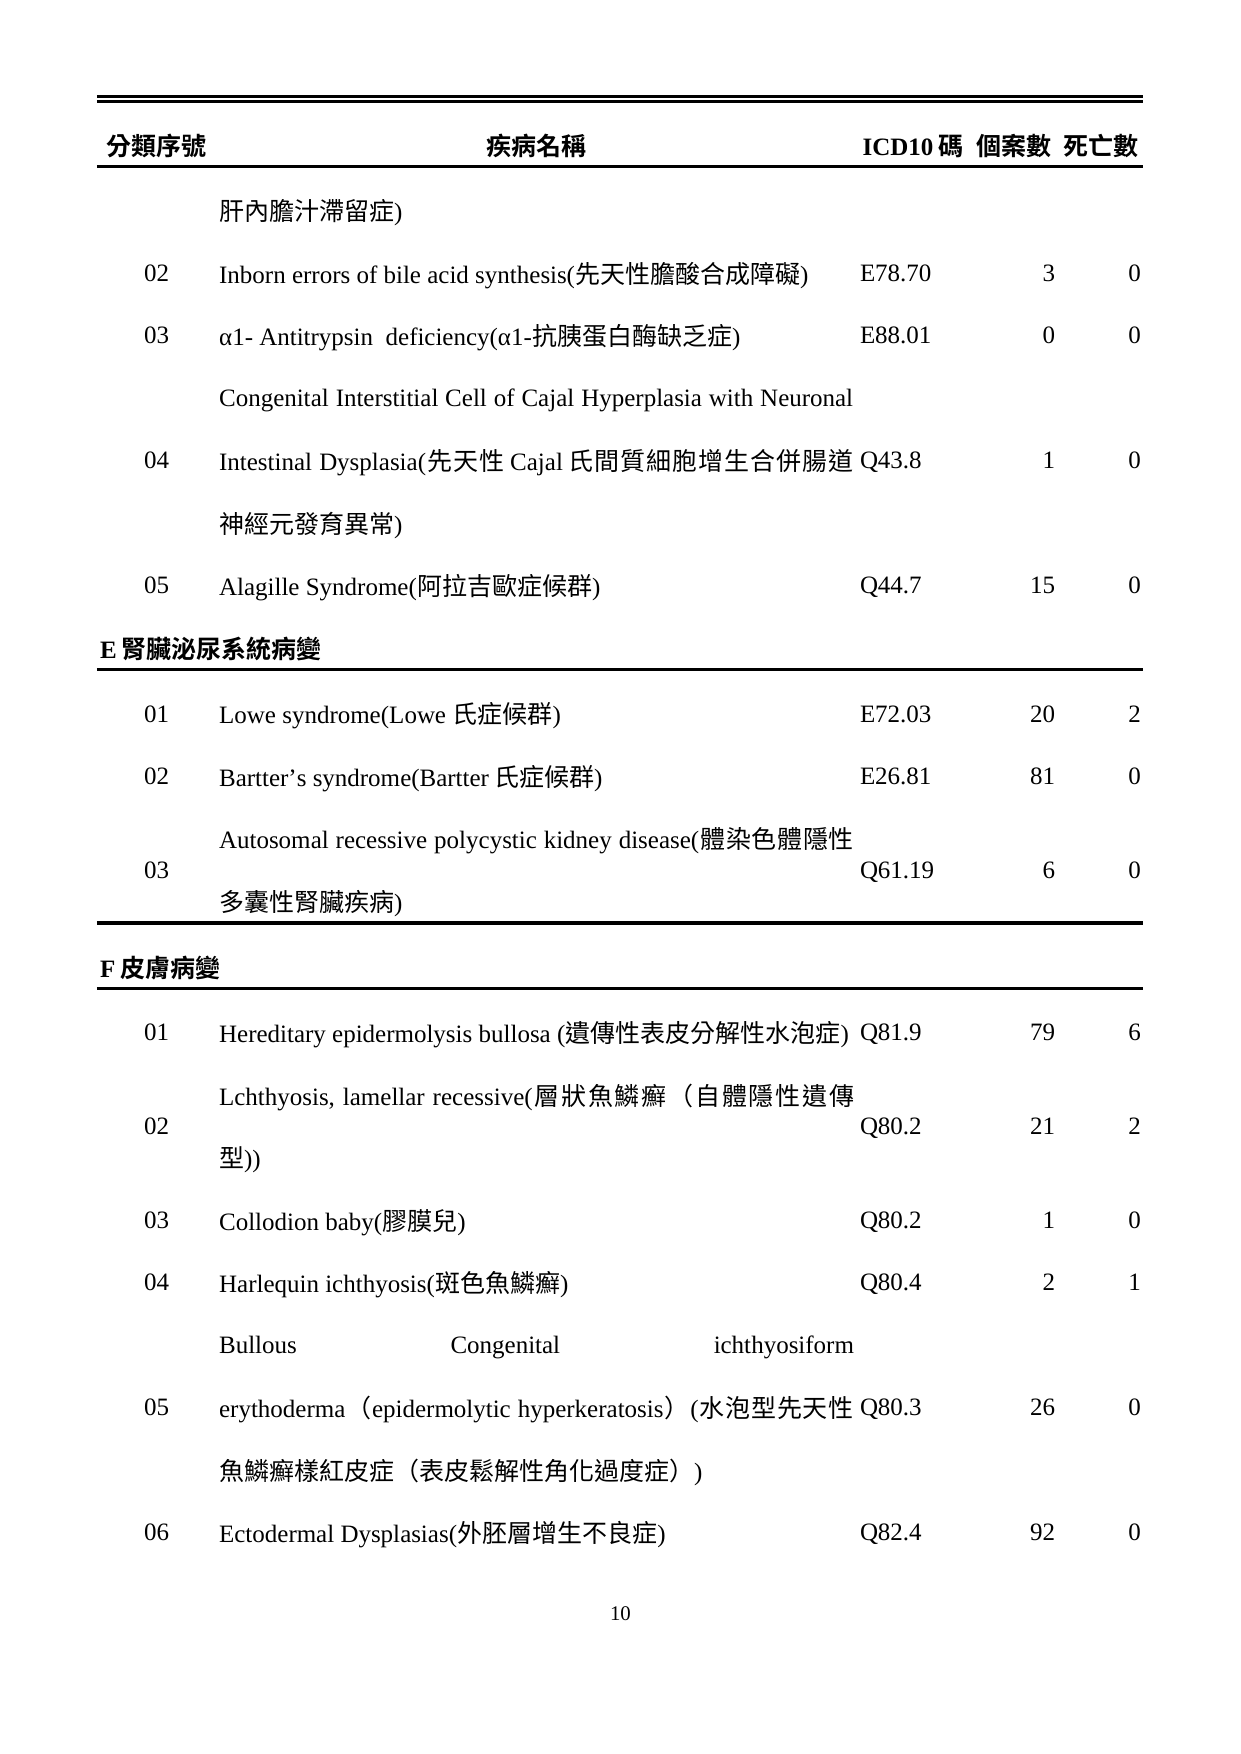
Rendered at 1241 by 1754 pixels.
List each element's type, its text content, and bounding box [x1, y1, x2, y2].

table_cell 肝內膽汁滯留症) [216, 168, 857, 231]
table_cell 6 [1058, 990, 1143, 1053]
table_cell 03 [97, 1178, 216, 1240]
table_cell 79 [969, 990, 1057, 1053]
table_cell [969, 168, 1057, 231]
table_cell E78.70 [857, 231, 969, 293]
table_cell 0 [1058, 231, 1143, 293]
table_cell 0 [1058, 356, 1143, 543]
table_cell E88.01 [857, 293, 969, 356]
table_cell 21 [969, 1053, 1057, 1178]
table_cell 03 [97, 796, 216, 921]
table_cell 20 [969, 671, 1057, 734]
table_cell 02 [97, 1053, 216, 1178]
table_cell Hereditary epidermolysis bullosa (遺傳性表皮分解性水泡症) [216, 990, 857, 1053]
table_header ICD10碼 [857, 103, 969, 165]
table_cell 01 [97, 671, 216, 734]
table_cell Harlequin ichthyosis(斑色魚鱗癬) [216, 1240, 857, 1303]
table_cell E26.81 [857, 734, 969, 796]
table_cell Collodion baby(膠膜兒) [216, 1178, 857, 1240]
table_cell 03 [97, 293, 216, 356]
table_cell Q43.8 [857, 356, 969, 543]
table_cell Q80.2 [857, 1053, 969, 1178]
table_cell 02 [97, 231, 216, 293]
table_cell 1 [1058, 1240, 1143, 1303]
table_header 死亡數 [1058, 103, 1143, 165]
table_cell 6 [969, 796, 1057, 921]
table_cell 04 [97, 356, 216, 543]
table_cell Q80.2 [857, 1178, 969, 1240]
table_header 個案數 [969, 103, 1057, 165]
table_cell 15 [969, 543, 1057, 606]
table_cell Q82.4 [857, 1490, 969, 1553]
table_cell 01 [97, 990, 216, 1053]
table_cell Q61.19 [857, 796, 969, 921]
table_cell Q80.4 [857, 1240, 969, 1303]
table_cell 05 [97, 1303, 216, 1490]
table_cell 04 [97, 1240, 216, 1303]
table_cell 0 [1058, 1490, 1143, 1553]
table_cell 0 [1058, 1303, 1143, 1490]
table_cell Q80.3 [857, 1303, 969, 1490]
table_cell 92 [969, 1490, 1057, 1553]
table_cell 0 [1058, 543, 1143, 606]
table_cell 81 [969, 734, 1057, 796]
table_cell E72.03 [857, 671, 969, 734]
table_cell F皮膚病變 [97, 925, 1143, 987]
table_cell Lchthyosis, lamellar recessive(層狀魚鱗癬（自體隱性遺傳型)) [216, 1053, 857, 1178]
table_cell Ectodermal Dysplasias(外胚層增生不良症) [216, 1490, 857, 1553]
table_cell 0 [1058, 1178, 1143, 1240]
table_cell 2 [1058, 671, 1143, 734]
table_header 分類序號 [97, 103, 216, 165]
table_cell α1- Antitrypsin deficiency(α1-抗胰蛋白酶缺乏症) [216, 293, 857, 356]
table_cell 2 [1058, 1053, 1143, 1178]
table_cell 1 [969, 1178, 1057, 1240]
table_cell Bartter’s syndrome(Bartter氏症候群) [216, 734, 857, 796]
table_cell [97, 168, 216, 231]
table_cell 2 [969, 1240, 1057, 1303]
table_cell 05 [97, 543, 216, 606]
table_cell Q81.9 [857, 990, 969, 1053]
table_cell 1 [969, 356, 1057, 543]
table_cell 26 [969, 1303, 1057, 1490]
table_cell 0 [969, 293, 1057, 356]
table_cell 3 [969, 231, 1057, 293]
table_cell Alagille Syndrome(阿拉吉歐症候群) [216, 543, 857, 606]
table_cell [857, 168, 969, 231]
table_cell 0 [1058, 293, 1143, 356]
table_cell 0 [1058, 734, 1143, 796]
table_cell Autosomal recessive polycystic kidney disease(體染色體隱性多囊性腎臟疾病) [216, 796, 857, 921]
table_cell 02 [97, 734, 216, 796]
table_cell Inborn errors of bile acid synthesis(先天性膽酸合成障礙) [216, 231, 857, 293]
table_cell Q44.7 [857, 543, 969, 606]
table_cell [1058, 168, 1143, 231]
table_cell Bullous Congenital ichthyosiform erythoderma（epidermolytic hyperkeratosis）(水泡型先天性魚鱗癬樣紅皮症（表皮鬆解性角化過度症）) [216, 1303, 857, 1490]
table_cell 06 [97, 1490, 216, 1553]
table_cell E腎臟泌尿系統病變 [97, 606, 1143, 668]
table_cell Lowe syndrome(Lowe 氏症候群) [216, 671, 857, 734]
table_header 疾病名稱 [216, 103, 857, 165]
table_cell 0 [1058, 796, 1143, 921]
table_cell Congenital Interstitial Cell of Cajal Hyperplasia with Neuronal Intestinal Dysplasia(先天性Cajal氏間質細胞增生合併腸道神經元發育異常) [216, 356, 857, 543]
